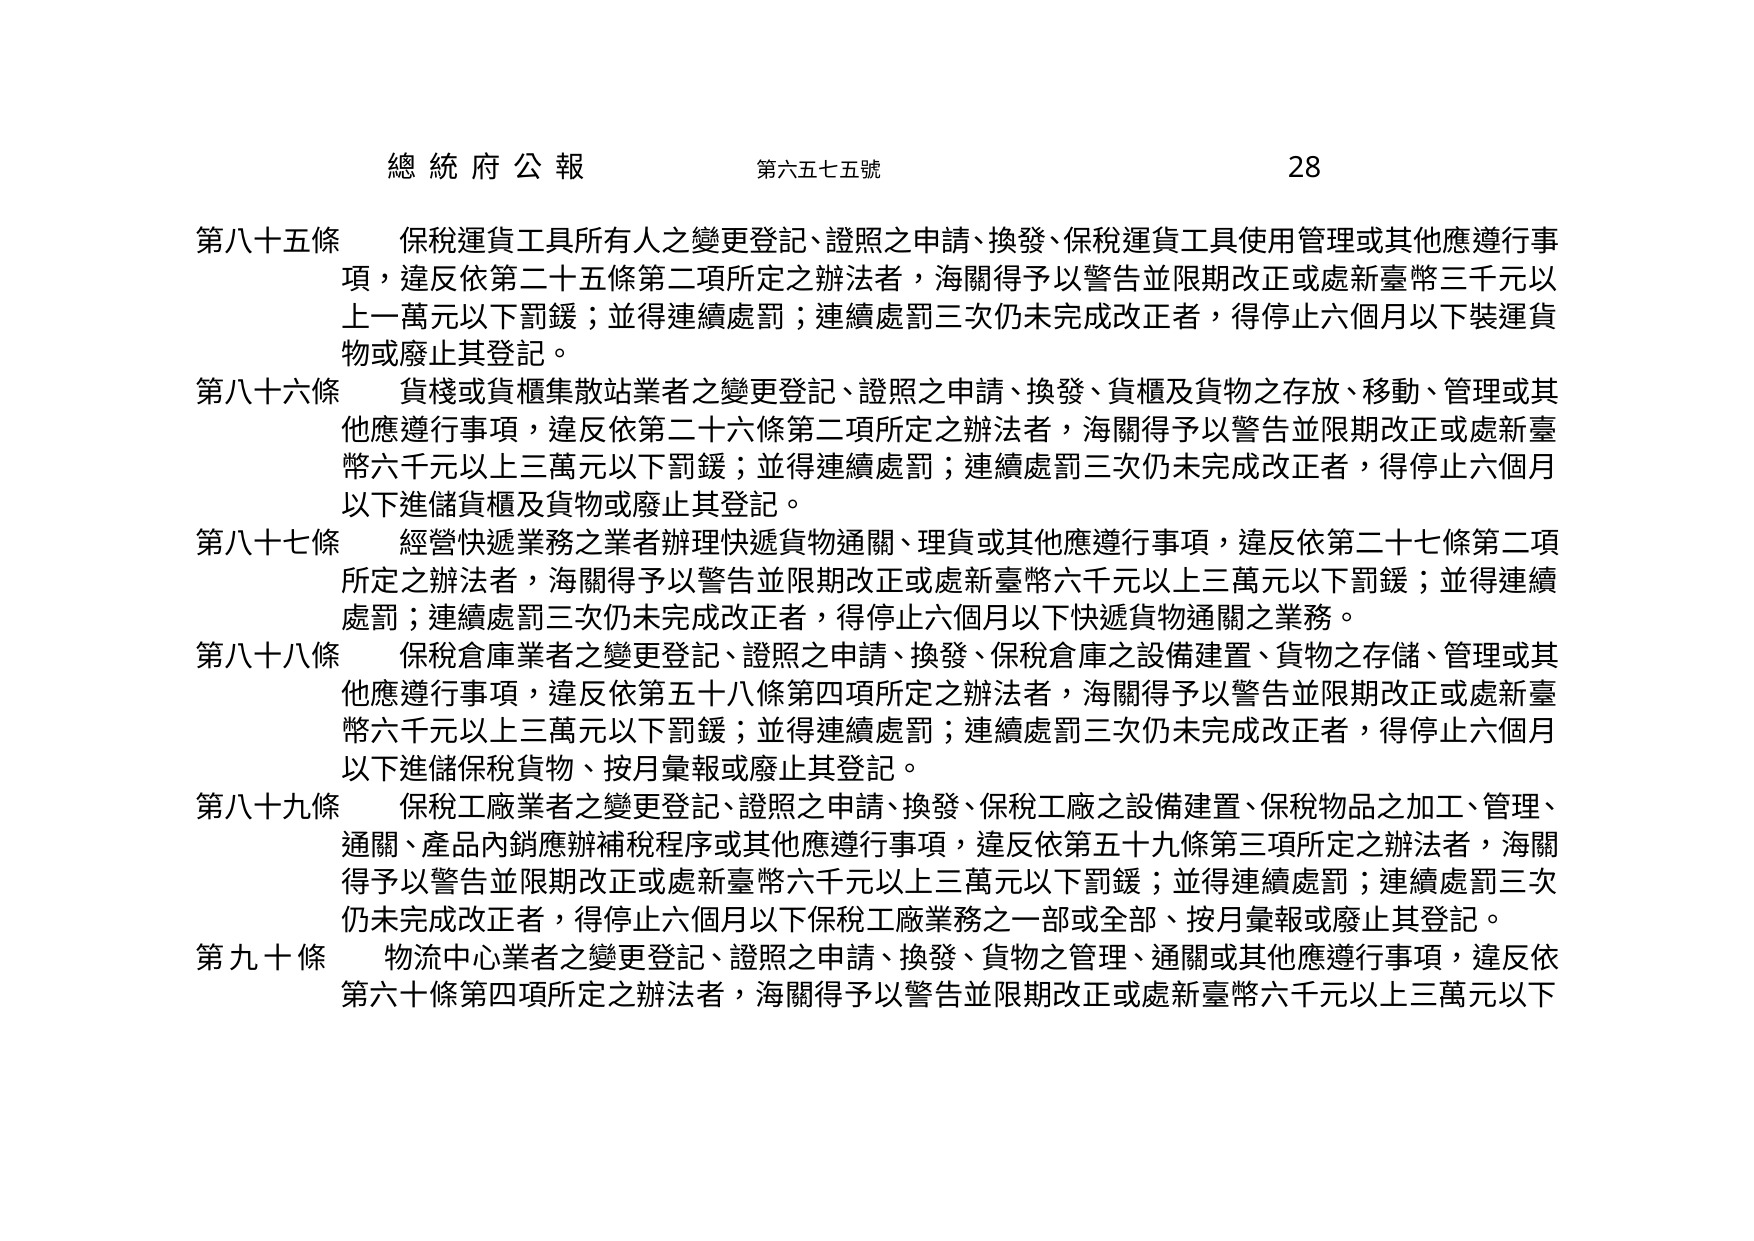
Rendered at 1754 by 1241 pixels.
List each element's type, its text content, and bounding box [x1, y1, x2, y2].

text 第八十五條 保稅運貨工具所有人之變更登記、證照之申請、換發、保稅運貨工具使用管理或其他應遵行事項，違反依第二十五條第二項所定之辦法者，海關得予以警告並限期改正或處新臺幣三千元以上一萬元以下罰鍰；並得連續處罰；連續處罰三次仍未完成改正者，得停止六個月以下裝運貨物或廢止其登記。 [195, 222, 1559, 372]
text 第八十八條 保稅倉庫業者之變更登記、證照之申請、換發、保稅倉庫之設備建置、貨物之存儲、管理或其他應遵行事項，違反依第五十八條第四項所定之辦法者，海關得予以警告並限期改正或處新臺幣六千元以上三萬元以下罰鍰；並得連續處罰；連續處罰三次仍未完成改正者，得停止六個月以下進儲保稅貨物、按月彙報或廢止其登記。 [195, 636, 1559, 787]
text 第八十九條 保稅工廠業者之變更登記、證照之申請、換發、保稅工廠之設備建置、保稅物品之加工、管理、通關、產品內銷應辦補稅程序或其他應遵行事項，違反依第五十九條第三項所定之辦法者，海關得予以警告並限期改正或處新臺幣六千元以上三萬元以下罰鍰；並得連續處罰；連續處罰三次仍未完成改正者，得停止六個月以下保稅工廠業務之一部或全部、按月彙報或廢止其登記。 [195, 787, 1559, 938]
text 第八十六條 貨棧或貨櫃集散站業者之變更登記、證照之申請、換發、貨櫃及貨物之存放、移動、管理或其他應遵行事項，違反依第二十六條第二項所定之辦法者，海關得予以警告並限期改正或處新臺幣六千元以上三萬元以下罰鍰；並得連續處罰；連續處罰三次仍未完成改正者，得停止六個月以下進儲貨櫃及貨物或廢止其登記。 [195, 372, 1559, 523]
text 第九十條 物流中心業者之變更登記、證照之申請、換發、貨物之管理、通關或其他應遵行事項，違反依第六十條第四項所定之辦法者，海關得予以警告並限期改正或處新臺幣六千元以上三萬元以下 [195, 938, 1559, 1013]
text 第八十七條 經營快遞業務之業者辦理快遞貨物通關、理貨或其他應遵行事項，違反依第二十七條第二項所定之辦法者，海關得予以警告並限期改正或處新臺幣六千元以上三萬元以下罰鍰；並得連續處罰；連續處罰三次仍未完成改正者，得停止六個月以下快遞貨物通關之業務。 [195, 523, 1559, 636]
